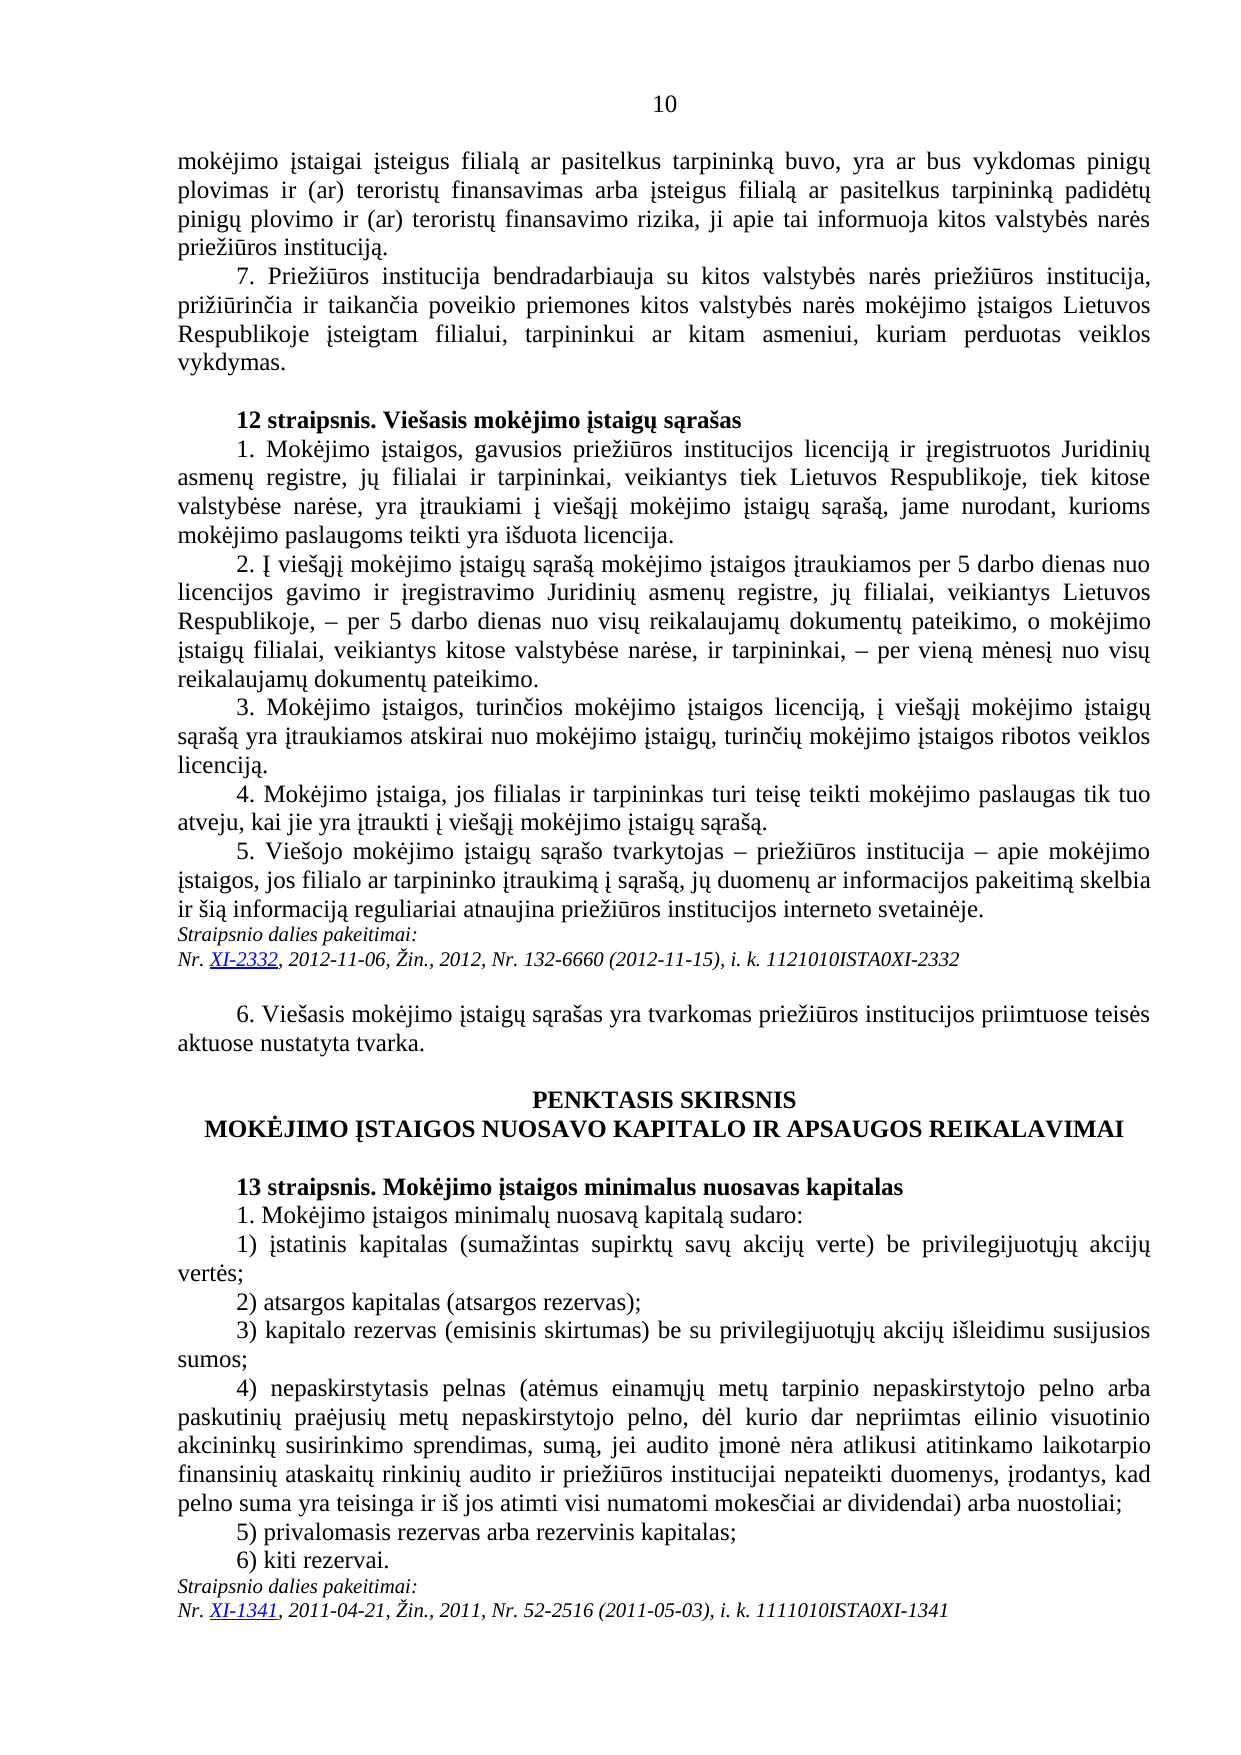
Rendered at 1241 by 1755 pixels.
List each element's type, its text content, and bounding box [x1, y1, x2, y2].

text 4) nepaskirstytasis pelnas (atėmus einamųjų metų tarpinio nepaskirstytojo pelno arba paskutinių praėjusių metų nepaskirstytojo pelno, dėl kurio dar nepriimtas eilinio visuotinio akcininkų susirinkimo sprendimas, sumą, jei audito įmonė nėra atlikusi atitinkamo laikotarpio finansinių ataskaitų rinkinių audito ir priežiūros institucijai nepateikti duomenys, įrodantys, kad pelno suma yra teisinga ir iš jos atimti visi numatomi mokesčiai ar dividendai) arba nuostoliai; [177, 1373, 1152, 1517]
text 3. Mokėjimo įstaigos, turinčios mokėjimo įstaigos licenciją, į viešąjį mokėjimo įstaigų sąrašą yra įtraukiamos atskirai nuo mokėjimo įstaigų, turinčių mokėjimo įstaigos ribotos veiklos licenciją. [177, 692, 1152, 779]
text 12 straipsnis. Viešasis mokėjimo įstaigų sąrašas [177, 405, 1152, 434]
text Nr. XI-2332, 2012-11-06, Žin., 2012, Nr. 132-6660 (2012-11-15), i. k. 1121010ISTA0XI-2332 [177, 946, 1152, 971]
text 1) įstatinis kapitalas (sumažintas supirktų savų akcijų verte) be privilegijuotųjų akcijų vertės; [177, 1229, 1152, 1287]
text 6) kiti rezervai. [177, 1546, 1152, 1574]
text Straipsnio dalies pakeitimai: [177, 1574, 1152, 1598]
text 1. Mokėjimo įstaigos, gavusios priežiūros institucijos licenciją ir įregistruotos Juridinių asmenų registre, jų filialai ir tarpininkai, veikiantys tiek Lietuvos Respublikoje, tiek kitose valstybėse narėse, yra įtraukiami į viešąjį mokėjimo įstaigų sąrašą, jame nurodant, kurioms mokėjimo paslaugoms teikti yra išduota licencija. [177, 434, 1152, 549]
text 2) atsargos kapitalas (atsargos rezervas); [177, 1287, 1152, 1316]
text Straipsnio dalies pakeitimai: [177, 922, 1152, 946]
text 13 straipsnis. Mokėjimo įstaigos minimalus nuosavas kapitalas [177, 1172, 1152, 1201]
text 2. Į viešąjį mokėjimo įstaigų sąrašą mokėjimo įstaigos įtraukiamos per 5 darbo dienas nuo licencijos gavimo ir įregistravimo Juridinių asmenų registre, jų filialai, veikiantys Lietuvos Respublikoje, – per 5 darbo dienas nuo visų reikalaujamų dokumentų pateikimo, o mokėjimo įstaigų filialai, veikiantys kitose valstybėse narėse, ir tarpininkai, – per vieną mėnesį nuo visų reikalaujamų dokumentų pateikimo. [177, 549, 1152, 692]
text 3) kapitalo rezervas (emisinis skirtumas) be su privilegijuotųjų akcijų išleidimu susijusios sumos; [177, 1316, 1152, 1373]
text 4. Mokėjimo įstaiga, jos filialas ir tarpininkas turi teisę teikti mokėjimo paslaugas tik tuo atveju, kai jie yra įtraukti į viešąjį mokėjimo įstaigų sąrašą. [177, 779, 1152, 836]
text Nr. XI-1341, 2011-04-21, Žin., 2011, Nr. 52-2516 (2011-05-03), i. k. 1111010ISTA0XI-1341 [177, 1598, 1152, 1622]
text 6. Viešasis mokėjimo įstaigų sąrašas yra tvarkomas priežiūros institucijos priimtuose teisės aktuose nustatyta tvarka. [177, 999, 1152, 1057]
text mokėjimo įstaigai įsteigus filialą ar pasitelkus tarpininką buvo, yra ar bus vykdomas pinigų plovimas ir (ar) teroristų finansavimas arba įsteigus filialą ar pasitelkus tarpininką padidėtų pinigų plovimo ir (ar) teroristų finansavimo rizika, ji apie tai informuoja kitos valstybės narės priežiūros instituciją. [177, 146, 1152, 261]
text 5) privalomasis rezervas arba rezervinis kapitalas; [177, 1517, 1152, 1546]
text 1. Mokėjimo įstaigos minimalų nuosavą kapitalą sudaro: [177, 1201, 1152, 1229]
text MOKĖJIMO ĮSTAIGOS NUOSAVO KAPITALO IR APSAUGOS REIKALAVIMAI [177, 1114, 1152, 1143]
text PENKTASIS SKIRSNIS [177, 1086, 1152, 1114]
text 7. Priežiūros institucija bendradarbiauja su kitos valstybės narės priežiūros institucija, prižiūrinčia ir taikančia poveikio priemones kitos valstybės narės mokėjimo įstaigos Lietuvos Respublikoje įsteigtam filialui, tarpininkui ar kitam asmeniui, kuriam perduotas veiklos vykdymas. [177, 261, 1152, 376]
text 5. Viešojo mokėjimo įstaigų sąrašo tvarkytojas – priežiūros institucija – apie mokėjimo įstaigos, jos filialo ar tarpininko įtraukimą į sąrašą, jų duomenų ar informacijos pakeitimą skelbia ir šią informaciją reguliariai atnaujina priežiūros institucijos interneto svetainėje. [177, 836, 1152, 922]
